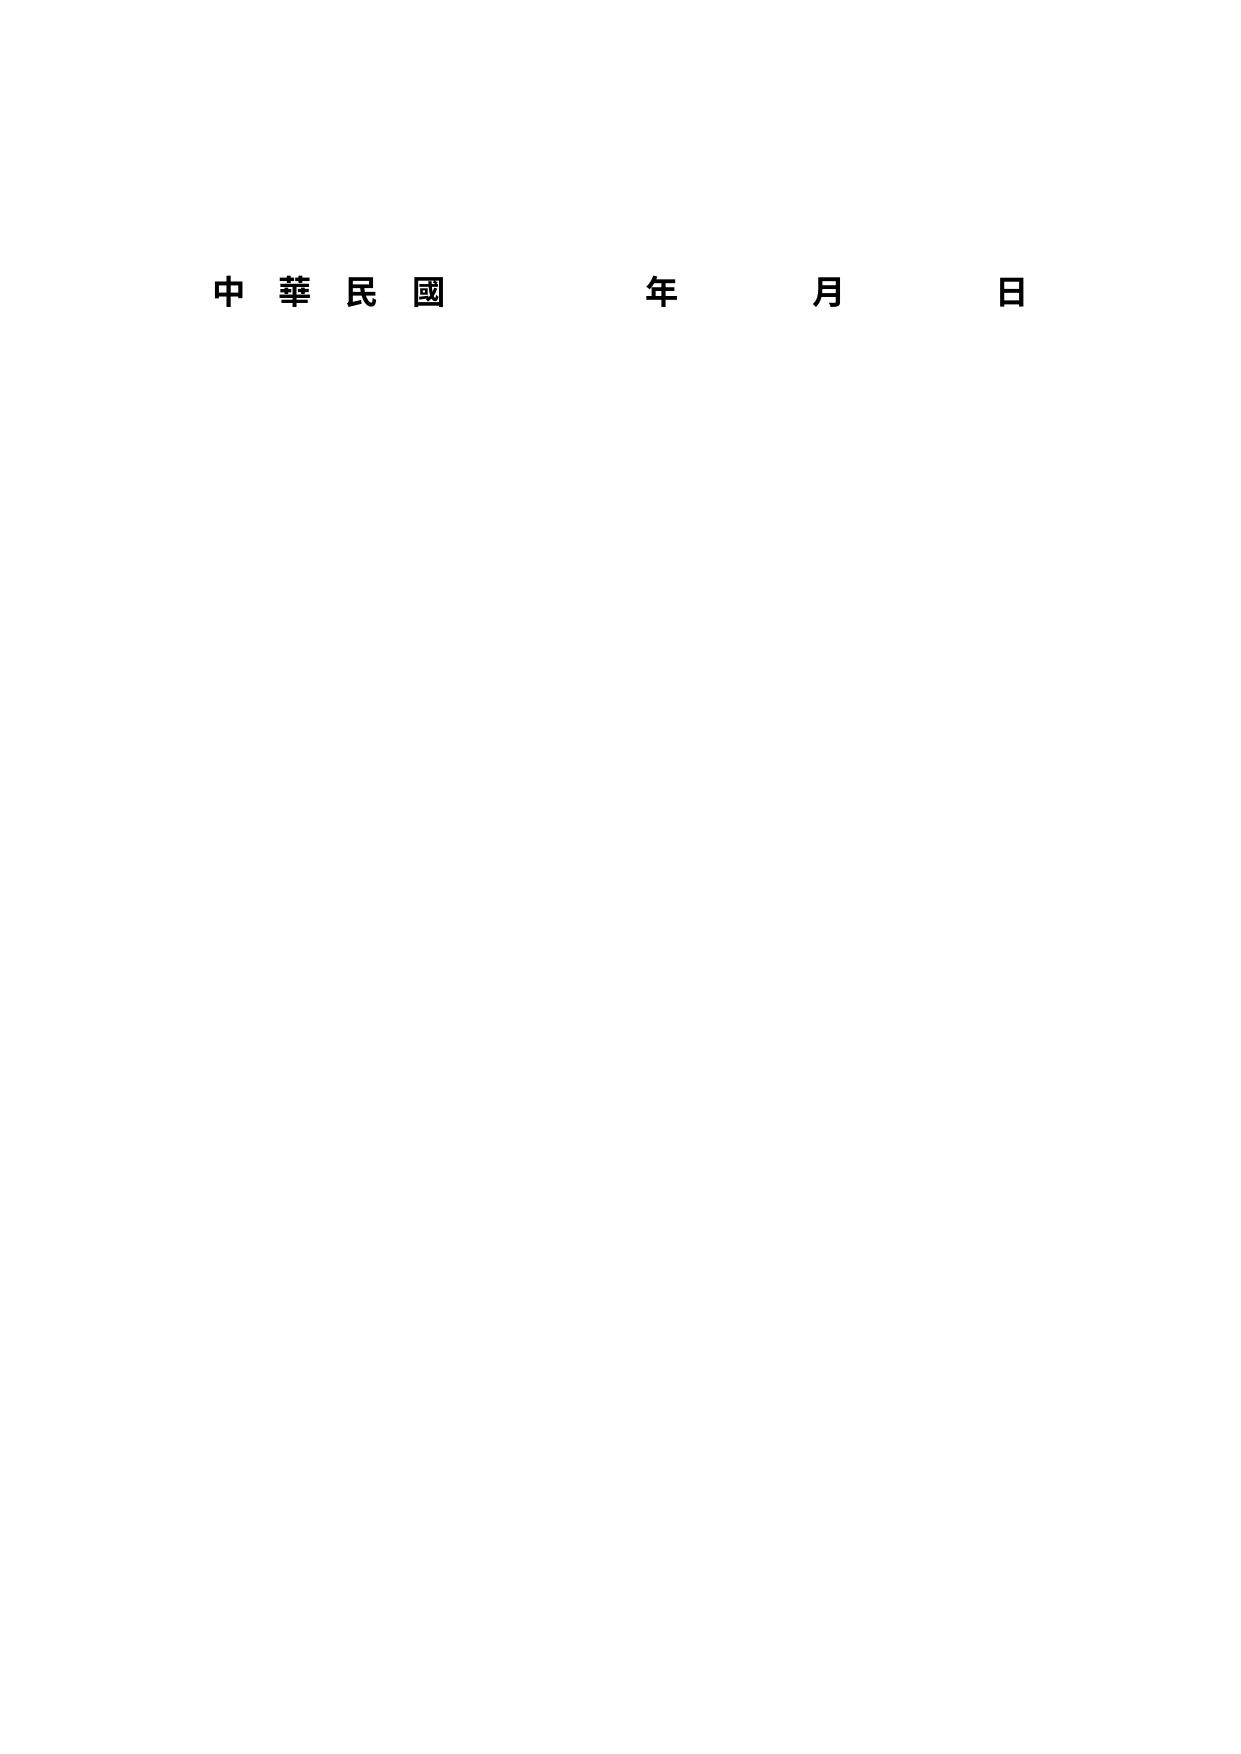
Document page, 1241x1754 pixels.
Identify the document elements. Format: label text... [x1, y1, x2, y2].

text 中 華 民 國 年 月 日 [118, 249, 1122, 311]
